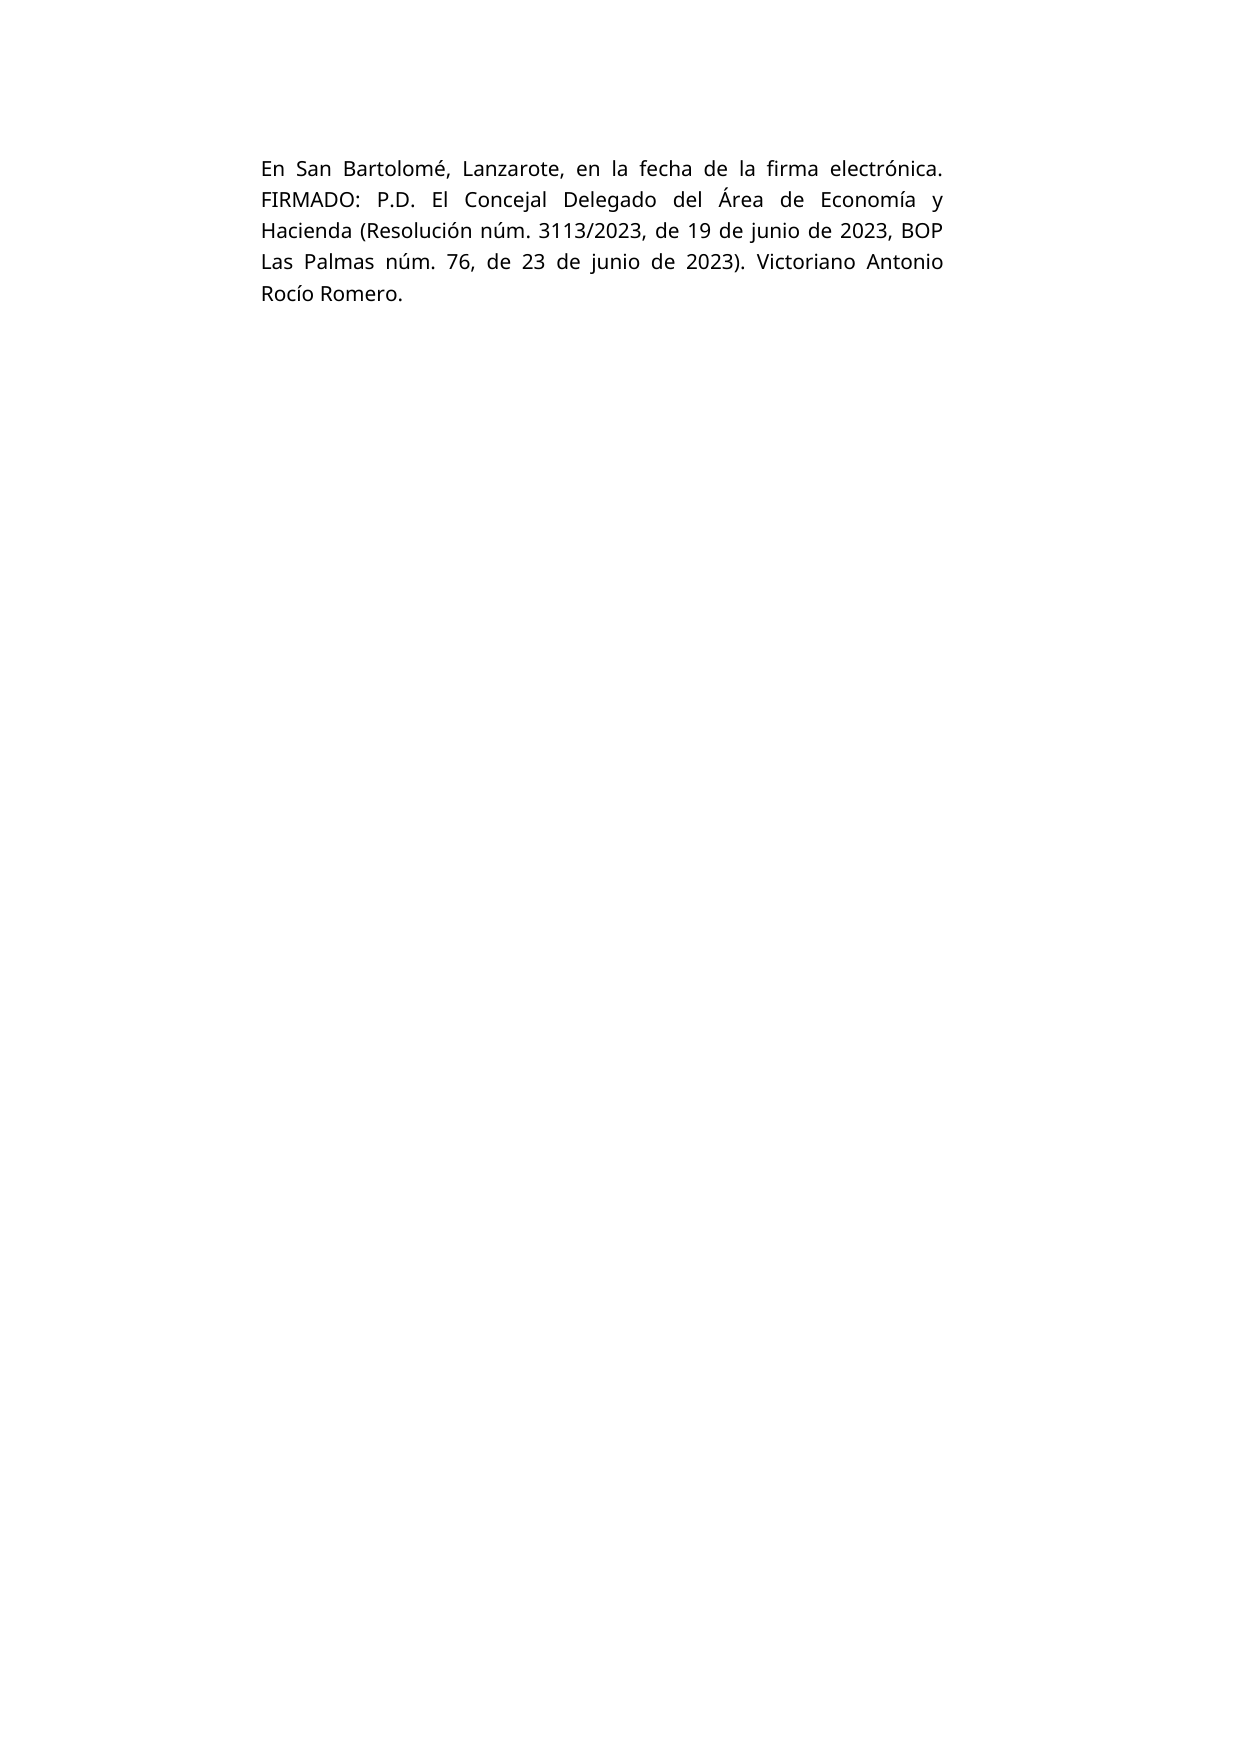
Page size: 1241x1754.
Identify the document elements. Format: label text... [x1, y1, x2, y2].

text En San Bartolomé, Lanzarote, en la fecha de la firma electrónica. FIRMADO: P.D. El Concejal Delegado del Área de Economía y Hacienda (Resolución núm. 3113/2023, de 19 de junio de 2023, BOP Las Palmas núm. 76, de 23 de junio de 2023). Victoriano Antonio Rocío Romero. [261, 154, 944, 307]
